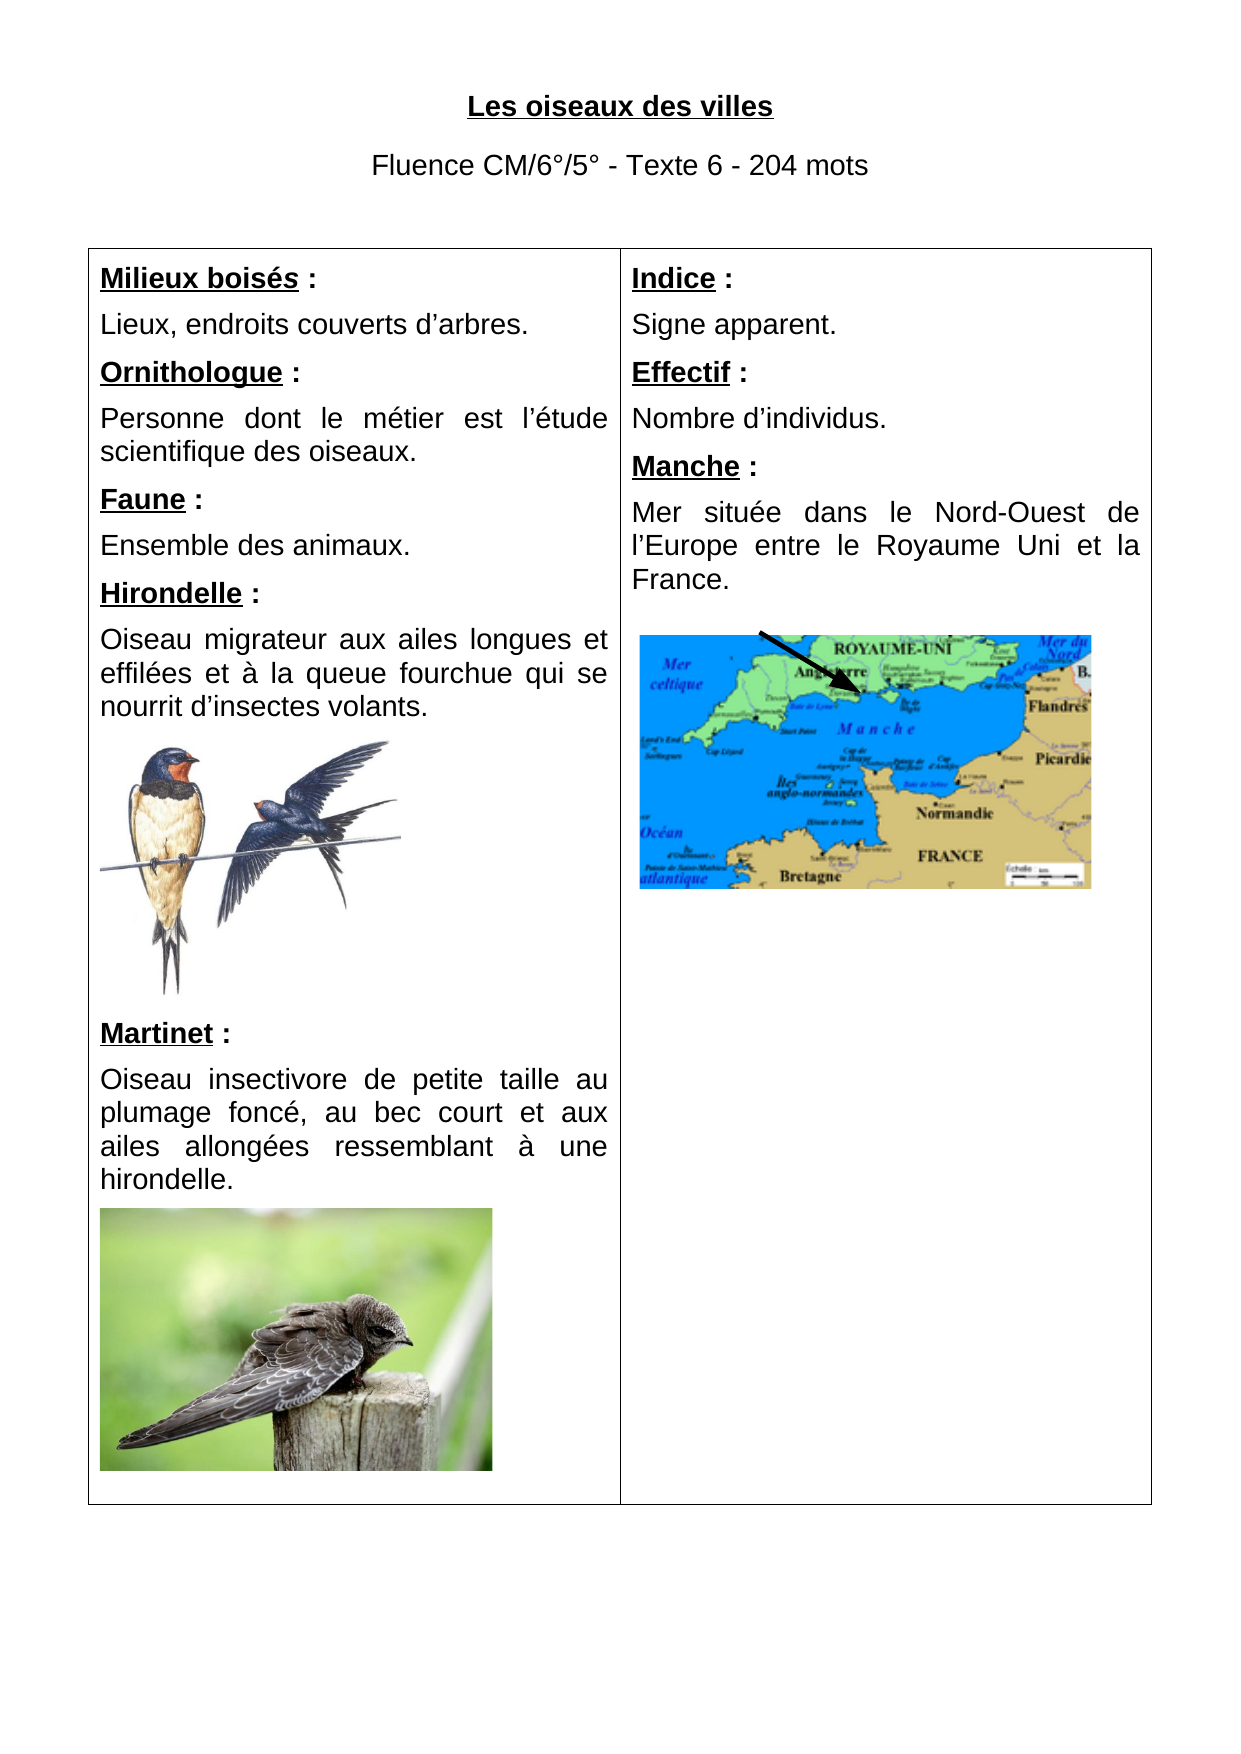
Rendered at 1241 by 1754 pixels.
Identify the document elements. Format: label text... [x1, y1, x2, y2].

table_header Indice : Signe apparent. Effectif : Nombre d’individus. Manche : Mer située dans le Nord-Ouest de l’Europe entre le Royaume Uni et la France. [621, 249, 1151, 1504]
text Fluence CM/6°/5° - Texte 6 - 204 mots [75, 148, 1165, 182]
table_header Milieux boisés : Lieux, endroits couverts d’arbres. Ornithologue : Personne dont le métier est l’étude scientifique des oiseaux. Faune : Ensemble des animaux. Hirondelle : Oiseau migrateur aux ailes longues et effilées et à la queue fourchue qui se nourrit d’insectes volants. Martinet : Oiseau insectivore de petite taille au plumage foncé, au bec court et aux ailes allongées ressemblant à une hirondelle. [89, 249, 620, 1504]
text Les oiseaux des villes [75, 89, 1165, 122]
